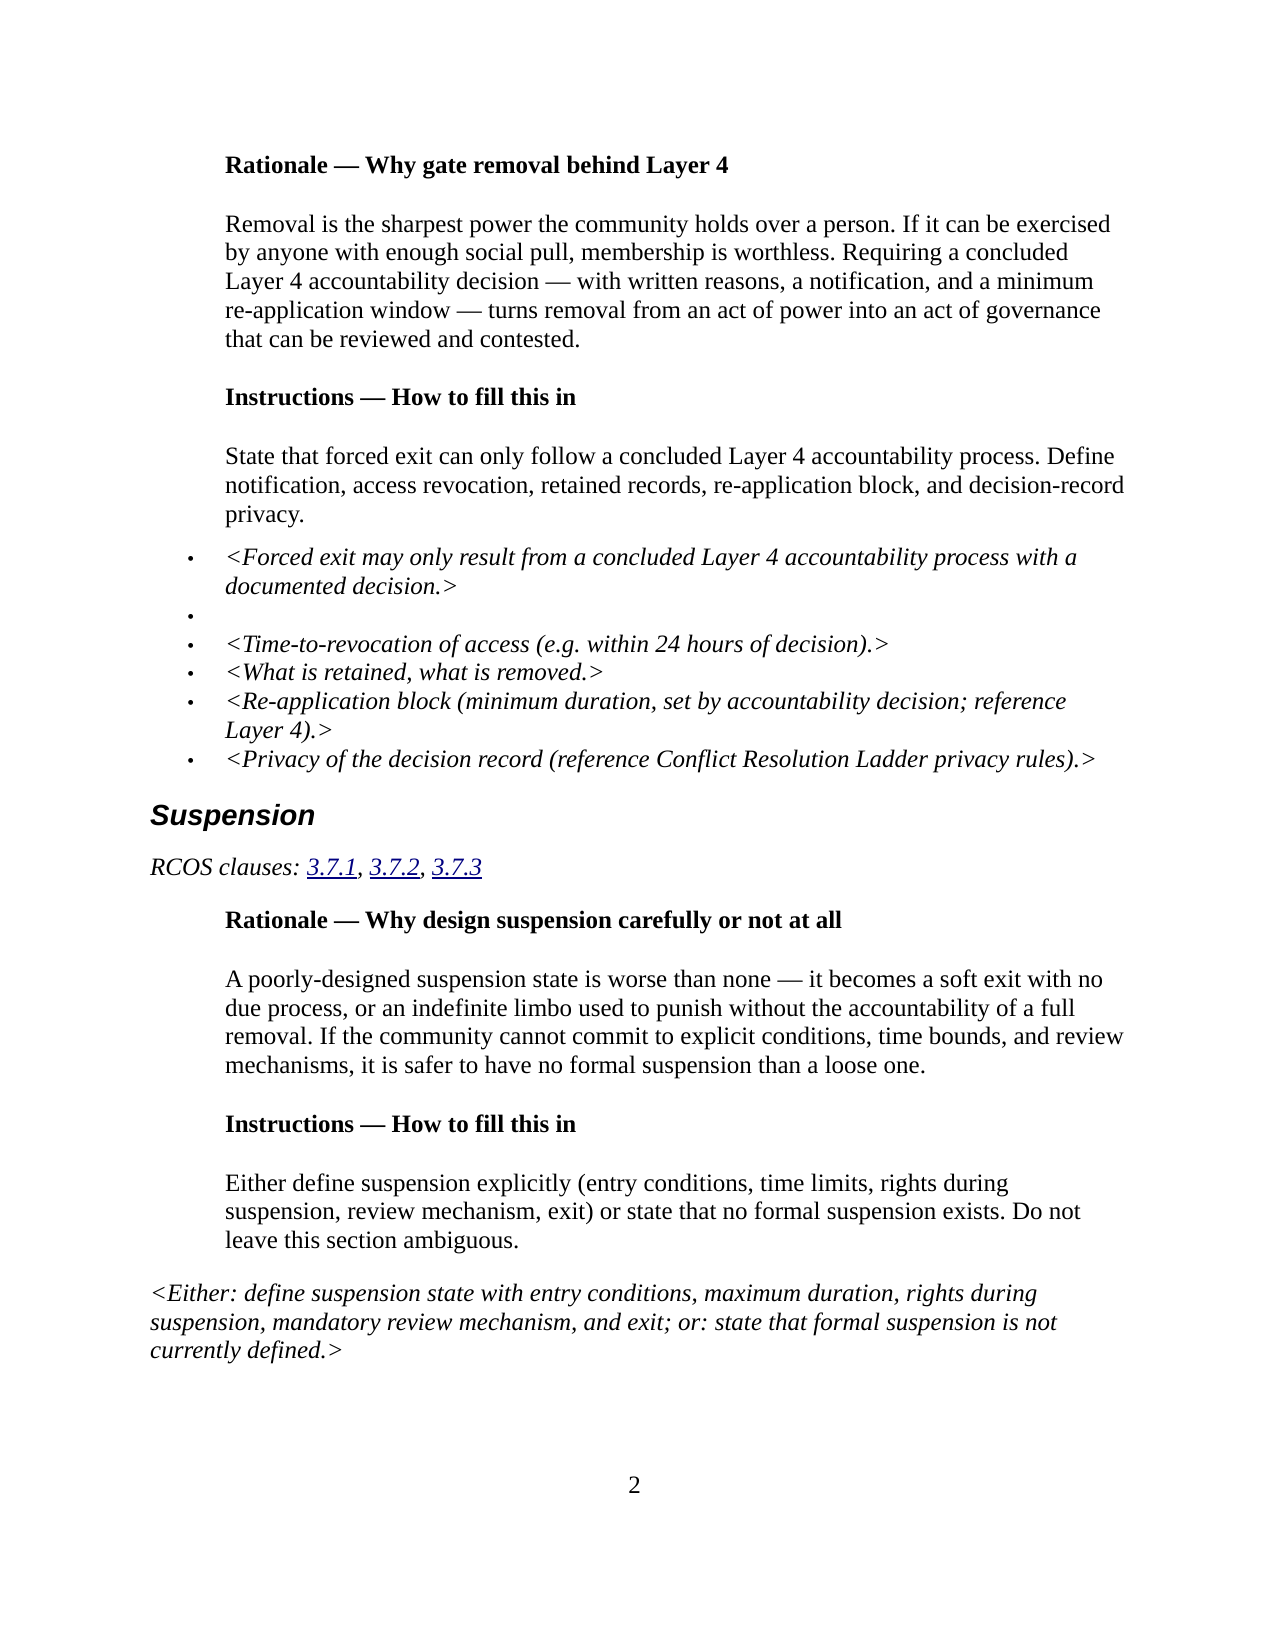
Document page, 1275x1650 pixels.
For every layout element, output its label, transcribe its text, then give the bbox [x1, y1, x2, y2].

text State that forced exit can only follow a concluded Layer 4 accountability process. Define notification, access revocation, retained records, re-application block, and decision-record privacy. [225, 441, 1125, 527]
text Either define suspension explicitly (entry conditions, time limits, rights during suspension, review mechanism, exit) or state that no formal suspension exists. Do not leave this section ambiguous. [225, 1168, 1125, 1254]
list <Privacy of the decision record (reference Conflict Resolution Ladder privacy rules).> [187, 744, 1125, 772]
subtitle Suspension [150, 797, 1125, 831]
list <What is retained, what is removed.> [187, 657, 1125, 686]
text <Either: define suspension state with entry conditions, maximum duration, rights during suspension, mandatory review mechanism, and exit; or: state that formal suspension is not currently defined.> [150, 1278, 1125, 1364]
text Removal is the sharpest power the community holds over a person. If it can be exercised by anyone with enough social pull, membership is worthless. Requiring a concluded Layer 4 accountability decision — with written reasons, a notification, and a minimum re-application window — turns removal from an act of power into an act of governance that can be reviewed and contested. [225, 209, 1125, 352]
text RCOS clauses: 3.7.1, 3.7.2, 3.7.3 [150, 852, 1125, 881]
list <Forced exit may only result from a concluded Layer 4 accountability process with a documented decision.> [187, 542, 1125, 600]
list <Re-application block (minimum duration, set by accountability decision; reference Layer 4).> [187, 686, 1125, 744]
text Instructions — How to fill this in [225, 1109, 1125, 1138]
text Rationale — Why gate removal behind Layer 4 [225, 150, 1125, 179]
list <Time-to-revocation of access (e.g. within 24 hours of decision).> [187, 629, 1125, 657]
text Rationale — Why design suspension carefully or not at all [225, 905, 1125, 934]
text Instructions — How to fill this in [225, 382, 1125, 411]
text A poorly-designed suspension state is worse than none — it becomes a soft exit with no due process, or an indefinite limbo used to punish without the accountability of a full removal. If the community cannot commit to explicit conditions, time bounds, and review mechanisms, it is safer to have no formal suspension than a loose one. [225, 964, 1125, 1079]
